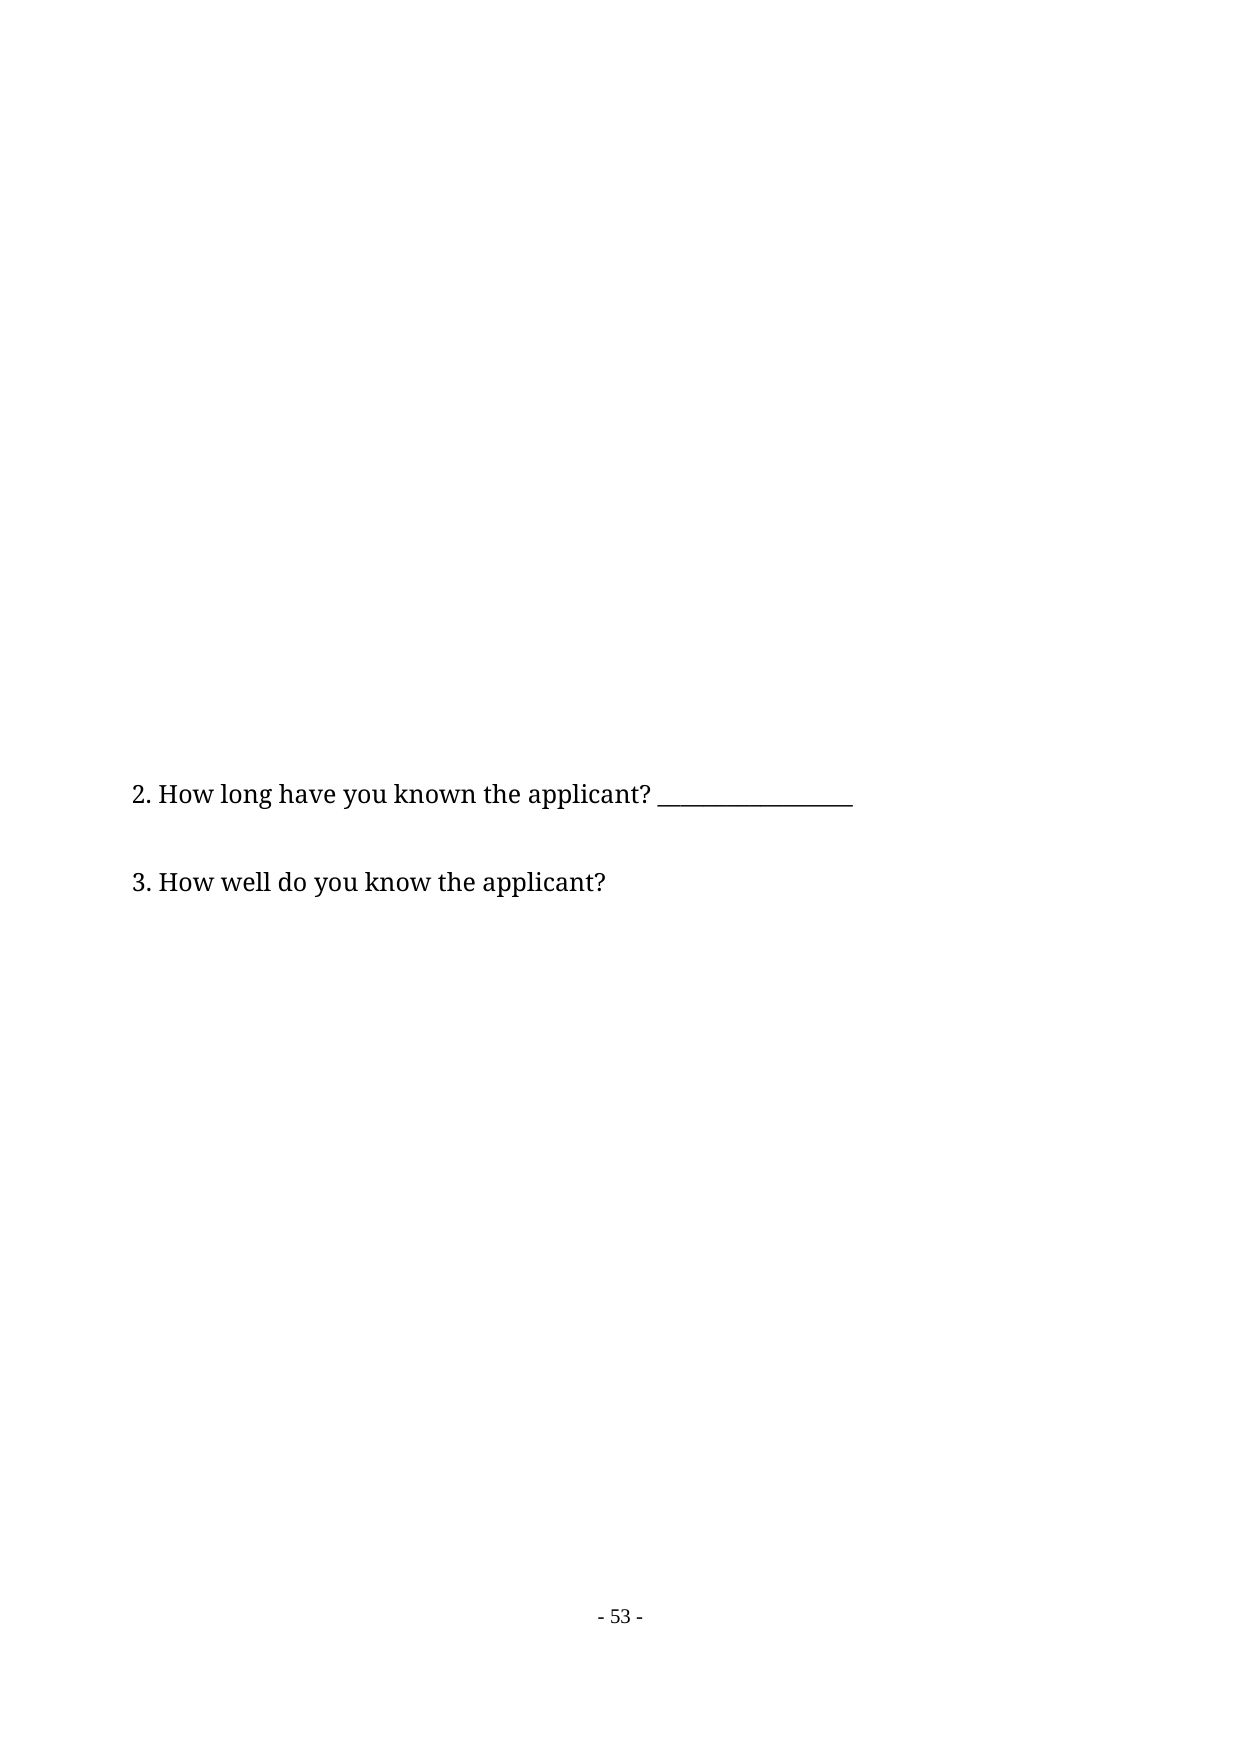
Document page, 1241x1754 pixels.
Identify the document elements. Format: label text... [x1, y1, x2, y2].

text 2. How long have you known the applicant? _________________ [118, 752, 1122, 815]
text 3. How well do you know the applicant? [119, 840, 1122, 902]
